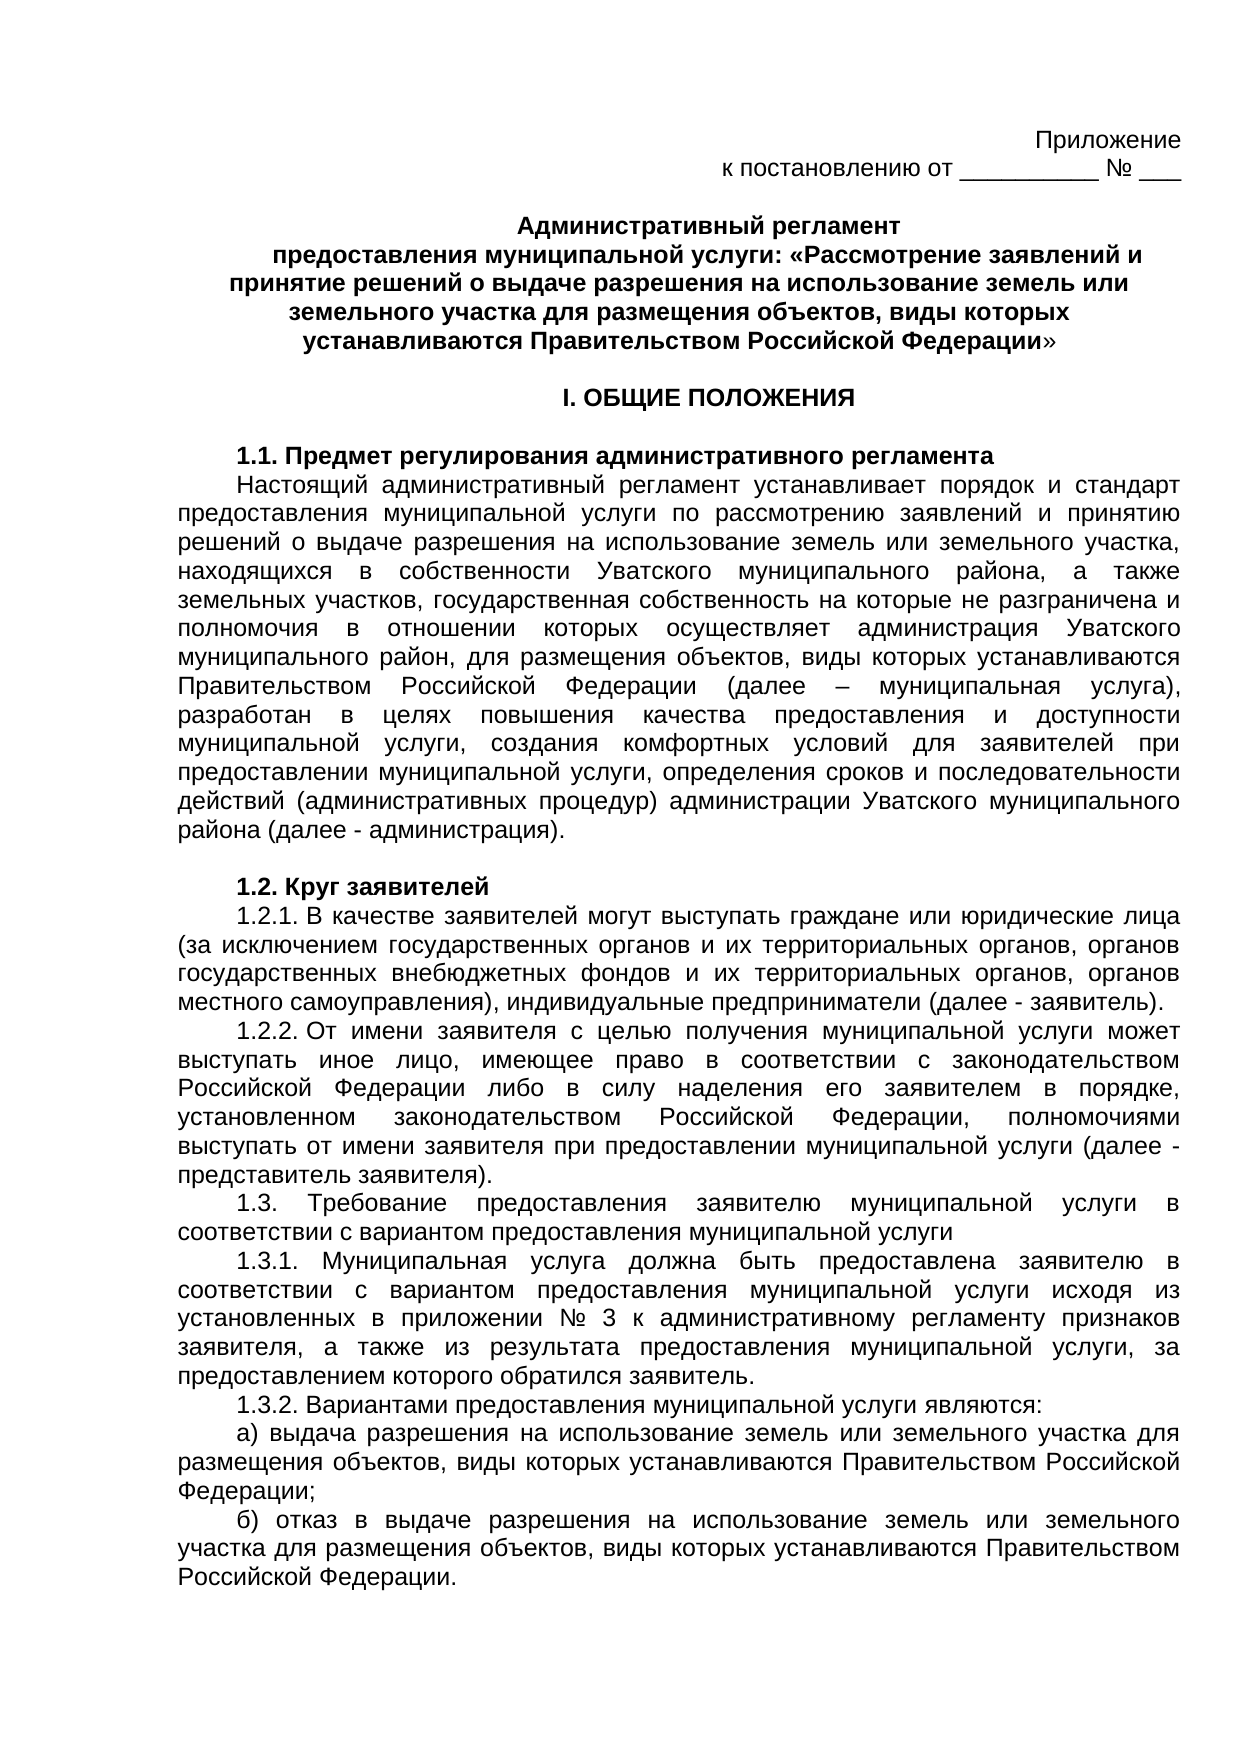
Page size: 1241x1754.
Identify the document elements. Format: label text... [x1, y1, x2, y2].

text 1.3. Требование предоставления заявителю муниципальной услуги в соответствии с вариантом предоставления муниципальной услуги [177, 1188, 1181, 1246]
text к постановлению от __________ № ___ [177, 153, 1181, 182]
text б) отказ в выдаче разрешения на использование земель или земельного участка для размещения объектов, виды которых устанавливаются Правительством Российской Федерации. [177, 1505, 1181, 1591]
text а) выдача разрешения на использование земель или земельного участка для размещения объектов, виды которых устанавливаются Правительством Российской Федерации; [177, 1418, 1181, 1505]
text I. ОБЩИЕ ПОЛОЖЕНИЯ [177, 383, 1181, 412]
text 1.2. Круг заявителей [177, 872, 1181, 901]
text Настоящий административный регламент устанавливает порядок и стандарт предоставления муниципальной услуги по рассмотрению заявлений и принятию решений о выдаче разрешения на использование земель или земельного участка, находящихся в собственности Уватского муниципального района, а также земельных участков, государственная собственность на которые не разграничена и полномочия в отношении которых осуществляет администрация Уватского муниципального район, для размещения объектов, виды которых устанавливаются Правительством Российской Федерации (далее – муниципальная услуга), разработан в целях повышения качества предоставления и доступности муниципальной услуги, создания комфортных условий для заявителей при предоставлении муниципальной услуги, определения сроков и последовательности действий (административных процедур) администрации Уватского муниципального района (далее - администрация). [177, 470, 1181, 843]
text Административный регламент [177, 211, 1181, 240]
text 1.1. Предмет регулирования административного регламента [177, 441, 1181, 470]
text 1.2.2. От имени заявителя с целью получения муниципальной услуги может выступать иное лицо, имеющее право в соответствии с законодательством Российской Федерации либо в силу наделения его заявителем в порядке, установленном законодательством Российской Федерации, полномочиями выступать от имени заявителя при предоставлении муниципальной услуги (далее - представитель заявителя). [177, 1016, 1181, 1188]
text предоставления муниципальной услуги: «Рассмотрение заявлений и принятие решений о выдаче разрешения на использование земель или земельного участка для размещения объектов, виды которых устанавливаются Правительством Российской Федерации» [177, 240, 1181, 355]
text 1.3.1. Муниципальная услуга должна быть предоставлена заявителю в соответствии с вариантом предоставления муниципальной услуги исходя из установленных в приложении № 3 к административному регламенту признаков заявителя, а также из результата предоставления муниципальной услуги, за предоставлением которого обратился заявитель. [177, 1246, 1181, 1390]
text Приложение [177, 125, 1181, 153]
text 1.2.1. В качестве заявителей могут выступать граждане или юридические лица (за исключением государственных органов и их территориальных органов, органов государственных внебюджетных фондов и их территориальных органов, органов местного самоуправления), индивидуальные предприниматели (далее - заявитель). [177, 901, 1181, 1016]
text 1.3.2. Вариантами предоставления муниципальной услуги являются: [177, 1390, 1181, 1418]
